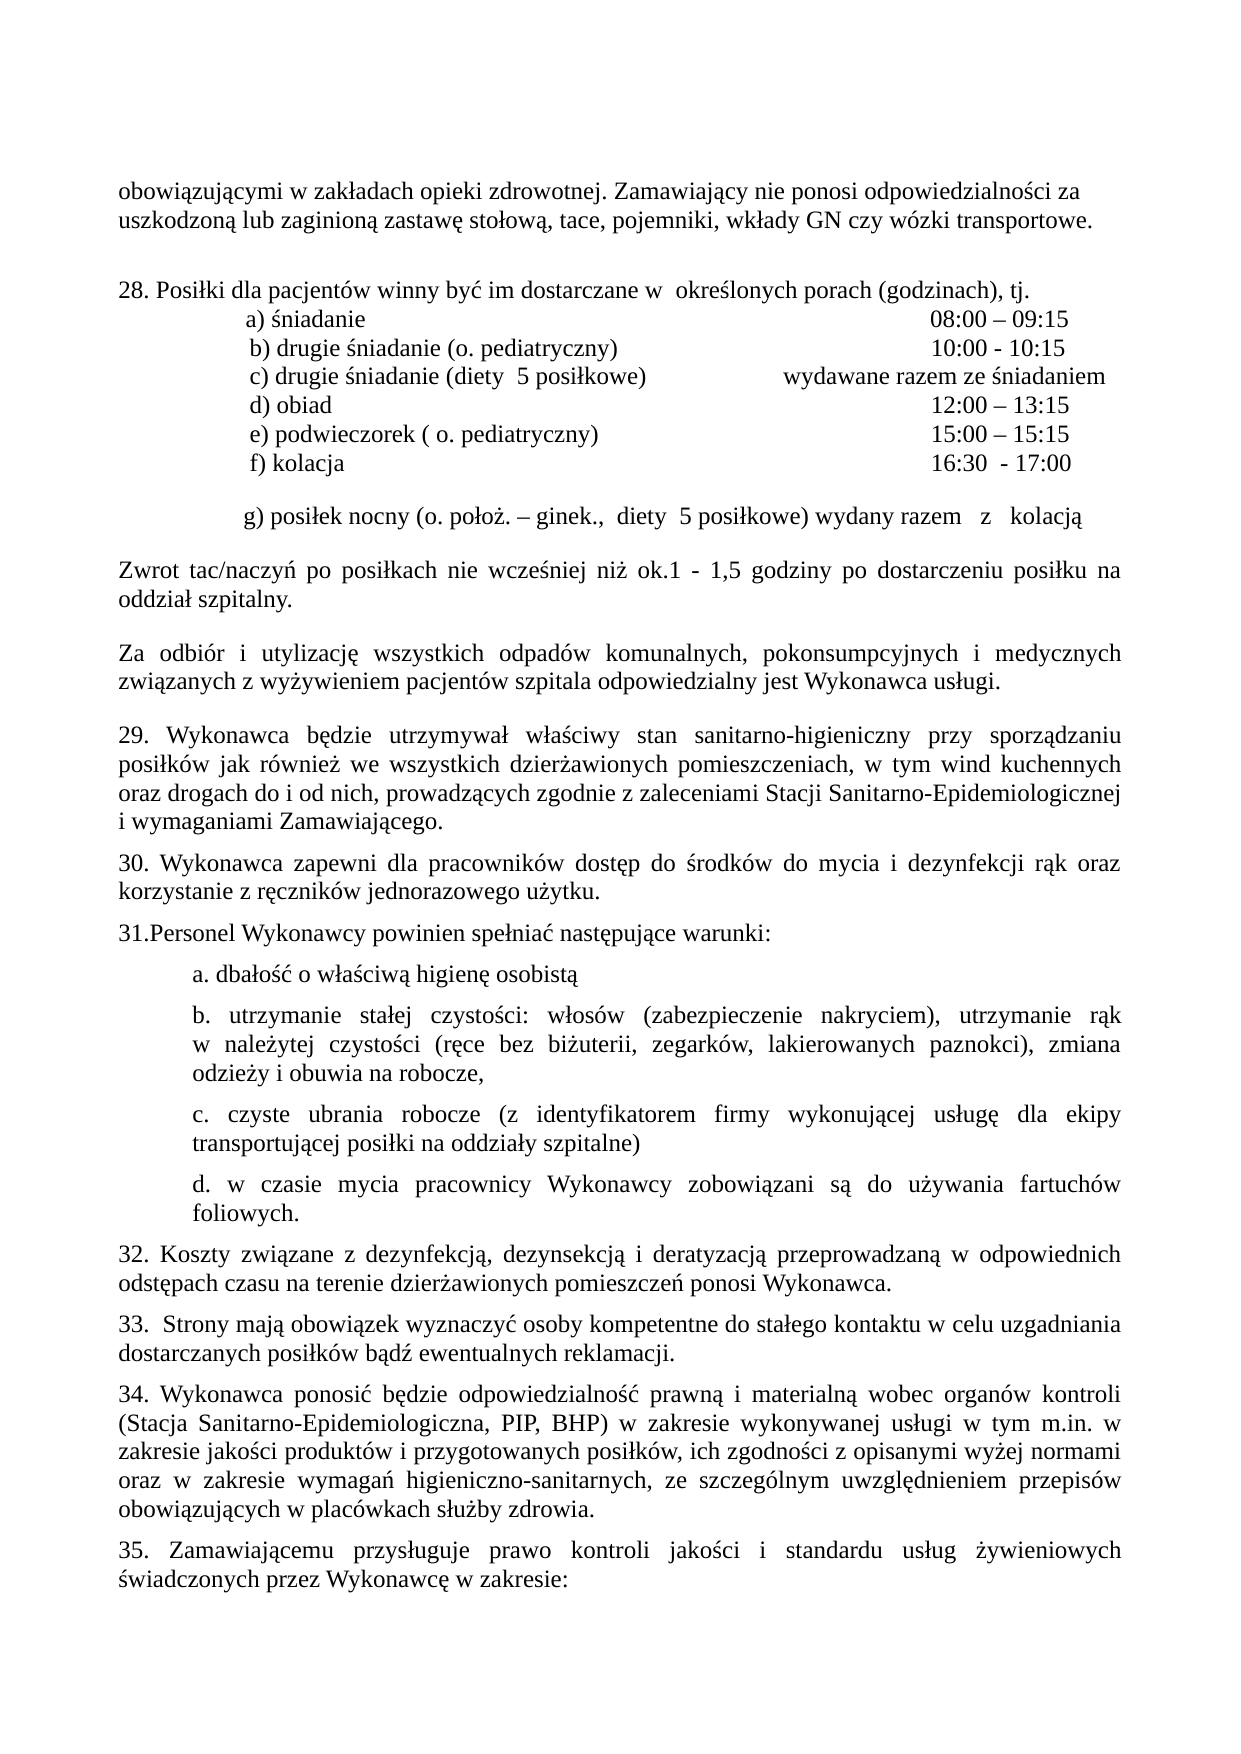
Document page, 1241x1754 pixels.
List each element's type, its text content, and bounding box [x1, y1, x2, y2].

list g) posiłek nocny (o. położ. – ginek., diety 5 posiłkowe) wydany razem z kolacją [118, 501, 1122, 530]
list 35. Zamawiającemu przysługuje prawo kontroli jakości i standardu usług żywieniowych świadczonych przez Wykonawcę w zakresie: [118, 1535, 1122, 1593]
list 34. Wykonawca ponosić będzie odpowiedzialność prawną i materialną wobec organów kontroli (Stacja Sanitarno-Epidemiologiczna, PIP, BHP) w zakresie wykonywanej usługi w tym m.in. w zakresie jakości produktów i przygotowanych posiłków, ich zgodności z opisanymi wyżej normami oraz w zakresie wymagań higieniczno-sanitarnych, ze szczególnym uwzględnieniem przepisów obowiązujących w placówkach służby zdrowia. [118, 1379, 1122, 1523]
list b. utrzymanie stałej czystości: włosów (zabezpieczenie nakryciem), utrzymanie rąk w należytej czystości (ręce bez biżuterii, zegarków, lakierowanych paznokci), zmiana odzieży i obuwia na robocze, [162, 1000, 1122, 1086]
list c. czyste ubrania robocze (z identyfikatorem firmy wykonującej usługę dla ekipy transportującej posiłki na oddziały szpitalne) [162, 1099, 1122, 1156]
list d) obiad 12:00 – 13:15 [118, 390, 1122, 419]
list b) drugie śniadanie (o. pediatryczny) 10:00 - 10:15 [118, 333, 1122, 361]
list 32. Koszty związane z dezynfekcją, dezynsekcją i deratyzacją przeprowadzaną w odpowiednich odstępach czasu na terenie dzierżawionych pomieszczeń ponosi Wykonawca. [118, 1239, 1122, 1296]
list d. w czasie mycia pracownicy Wykonawcy zobowiązani są do używania fartuchów foliowych. [162, 1169, 1122, 1226]
list 31.Personel Wykonawcy powinien spełniać następujące warunki: [118, 918, 1122, 946]
list a) śniadanie 08:00 – 09:15 [162, 304, 1122, 333]
list 29. Wykonawca będzie utrzymywał właściwy stan sanitarno-higieniczny przy sporządzaniu posiłków jak również we wszystkich dzierżawionych pomieszczeniach, w tym wind kuchennych oraz drogach do i od nich, prowadzących zgodnie z zaleceniami Stacji Sanitarno-Epidemiologicznej i wymaganiami Zamawiającego. [118, 720, 1122, 835]
text Za odbiór i utylizację wszystkich odpadów komunalnych, pokonsumpcyjnych i medycznych związanych z wyżywieniem pacjentów szpitala odpowiedzialny jest Wykonawca usługi. [118, 638, 1122, 695]
list f) kolacja 16:30 - 17:00 [118, 448, 1122, 476]
list 33. Strony mają obowiązek wyznaczyć osoby kompetentne do stałego kontaktu w celu uzgadniania dostarczanych posiłków bądź ewentualnych reklamacji. [118, 1309, 1122, 1366]
text obowiązującymi w zakładach opieki zdrowotnej. Zamawiający nie ponosi odpowiedzialności za uszkodzoną lub zaginioną zastawę stołową, tace, pojemniki, wkłady GN czy wózki transportowe. [118, 176, 1122, 234]
text Zwrot tac/naczyń po posiłkach nie wcześniej niż ok.1 - 1,5 godziny po dostarczeniu posiłku na oddział szpitalny. [118, 555, 1122, 613]
list c) drugie śniadanie (diety 5 posiłkowe) wydawane razem ze śniadaniem [118, 361, 1122, 390]
list a. dbałość o właściwą higienę osobistą [162, 959, 1122, 988]
list 28. Posiłki dla pacjentów winny być im dostarczane w określonych porach (godzinach), tj. [118, 275, 1122, 304]
list e) podwieczorek ( o. pediatryczny) 15:00 – 15:15 [118, 419, 1122, 448]
list 30. Wykonawca zapewni dla pracowników dostęp do środków do mycia i dezynfekcji rąk oraz korzystanie z ręczników jednorazowego użytku. [118, 848, 1122, 905]
